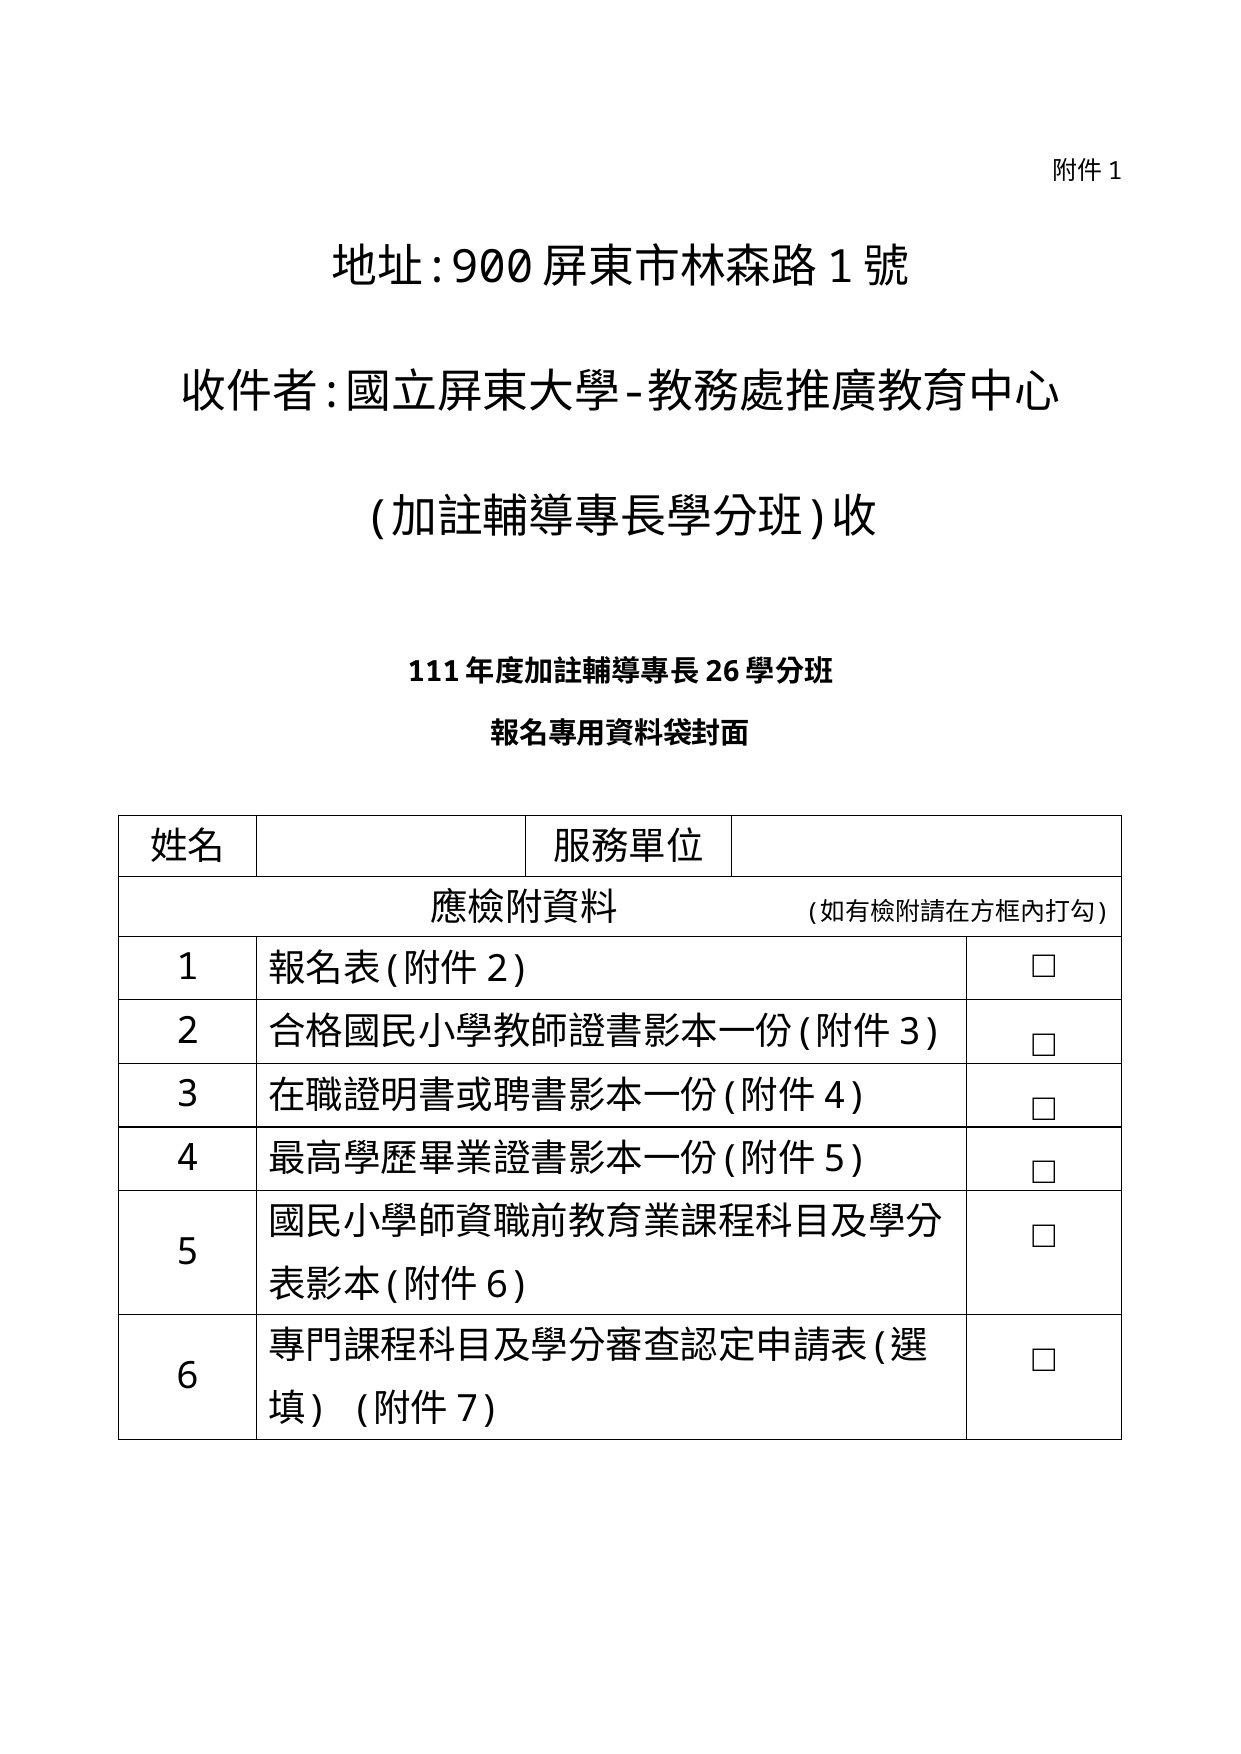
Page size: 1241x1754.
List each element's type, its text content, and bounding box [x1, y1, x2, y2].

table_cell □ [967, 1128, 1121, 1190]
text 報名專用資料袋封面 [118, 689, 1122, 752]
table_header [257, 816, 525, 876]
table_cell 4 [119, 1128, 256, 1190]
text (加註輔導專長學分班)收 [118, 439, 1122, 564]
text 地址:900屏東市林森路1號 [118, 189, 1122, 314]
table_header 姓名 [119, 816, 256, 876]
text 附件1 [118, 127, 1122, 189]
table_cell 1 [119, 937, 256, 999]
table_cell □ [967, 937, 1121, 999]
table_cell 2 [119, 1000, 256, 1063]
table_header [732, 816, 1121, 876]
table_cell 6 [119, 1315, 256, 1439]
table_cell □ [967, 1000, 1121, 1063]
table_cell 國民小學師資職前教育業課程科目及學分表影本(附件6) [257, 1191, 966, 1314]
text 111年度加註輔導專長26學分班 [118, 627, 1122, 689]
table_cell 在職證明書或聘書影本一份(附件4) [257, 1064, 966, 1126]
text 收件者:國立屏東大學-教務處推廣教育中心 [118, 314, 1122, 439]
table_cell □ [967, 1315, 1121, 1439]
table_cell 合格國民小學教師證書影本一份(附件3) [257, 1000, 966, 1063]
table_cell 5 [119, 1191, 256, 1314]
table_cell 報名表(附件2) [257, 937, 966, 999]
table_cell 最高學歷畢業證書影本一份(附件5) [257, 1128, 966, 1190]
table_cell 3 [119, 1064, 256, 1126]
table_cell 專門課程科目及學分審查認定申請表(選填) (附件7) [257, 1315, 966, 1439]
table_cell 應檢附資料 (如有檢附請在方框內打勾) [119, 877, 1121, 936]
table_header 服務單位 [526, 816, 731, 876]
table_cell □ [967, 1191, 1121, 1314]
table_cell □ [967, 1064, 1121, 1126]
